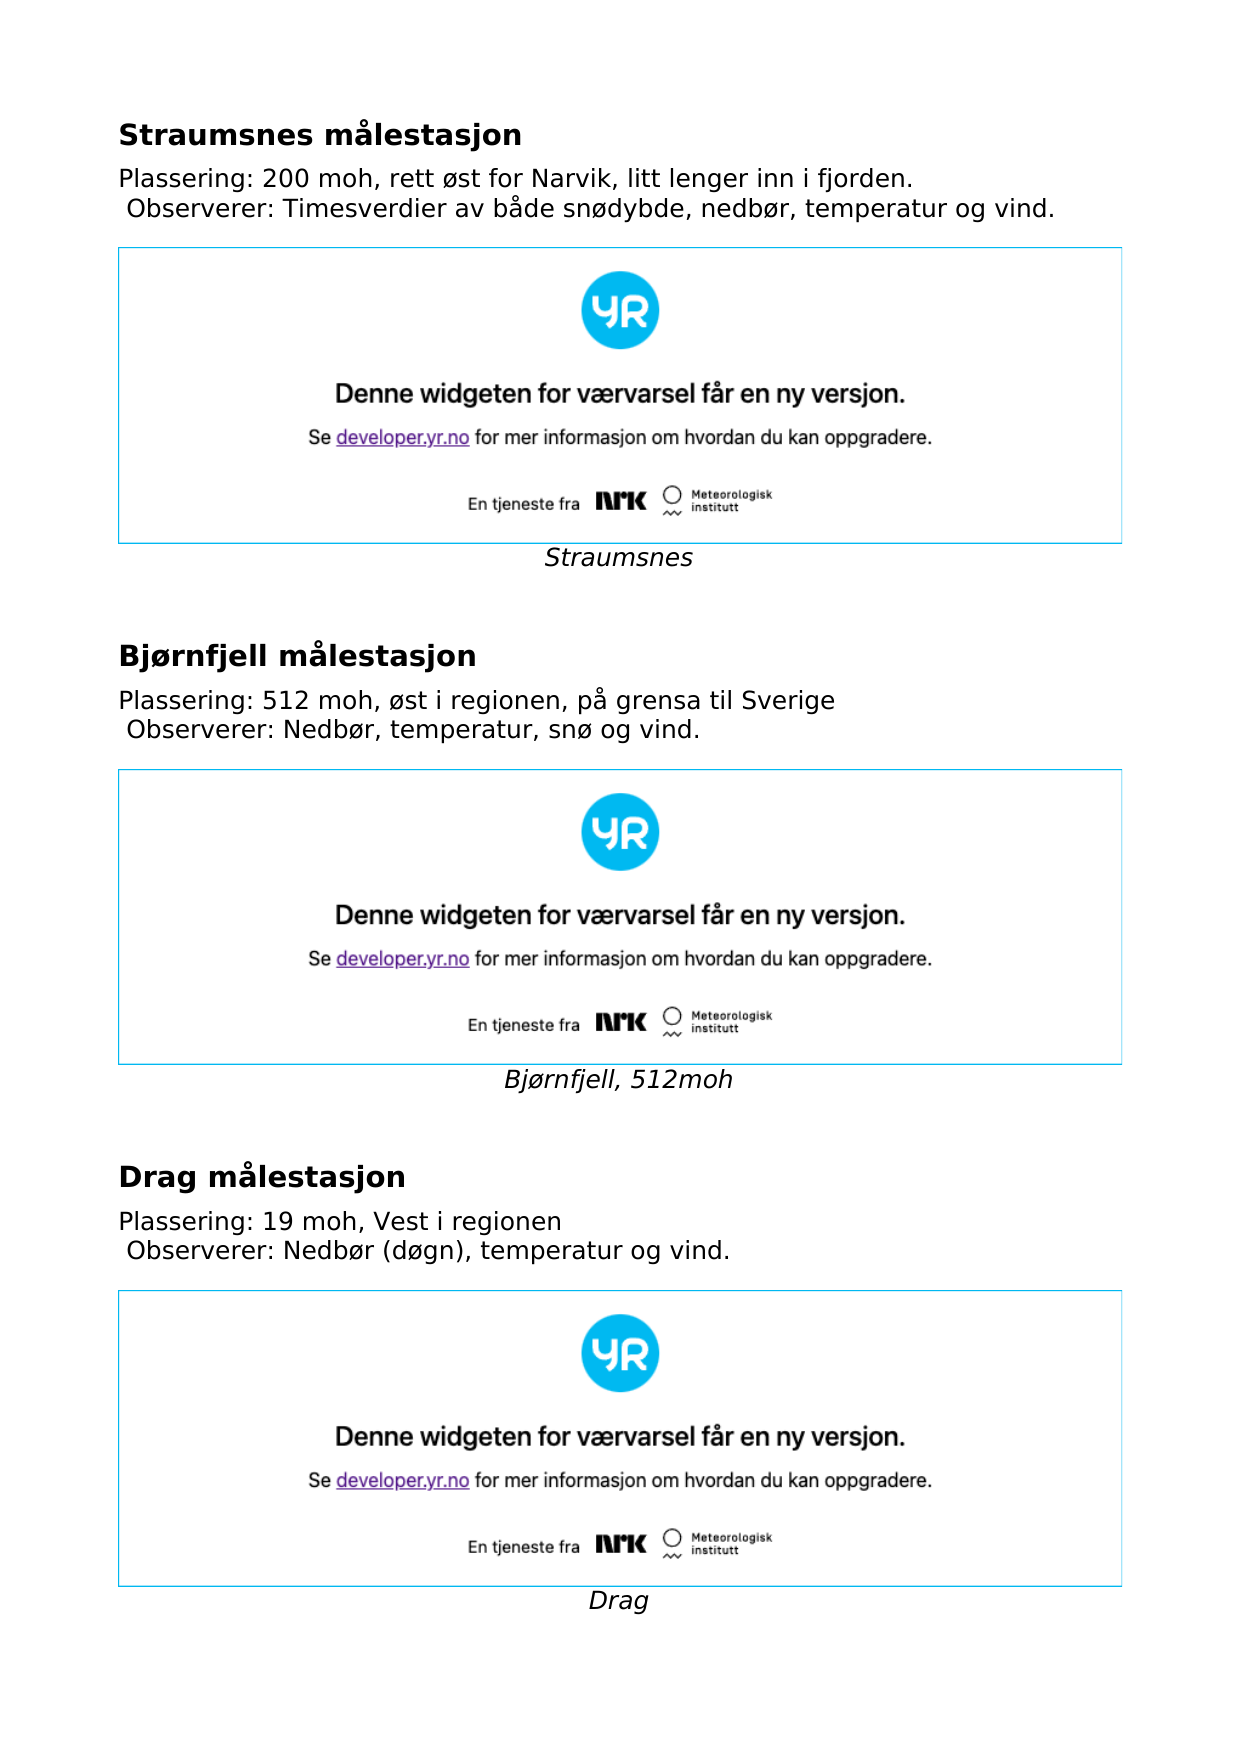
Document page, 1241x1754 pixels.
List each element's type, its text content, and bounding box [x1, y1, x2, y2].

text Bjørnfjell, 512moh [118, 1065, 1122, 1094]
text Straumsnes [118, 544, 1122, 573]
text Drag [118, 1587, 1122, 1616]
subtitle Drag målestasjon [118, 1161, 1122, 1195]
subtitle Straumsnes målestasjon [118, 118, 1122, 152]
text Plassering: 512 moh, øst i regionen, på grensa til Sverige Observerer: Nedbør, temperatur, snø og vind. [118, 686, 1122, 744]
picture [120, 249, 1123, 542]
picture [120, 771, 1123, 1063]
subtitle Bjørnfjell målestasjon [118, 639, 1122, 673]
picture [120, 1292, 1123, 1585]
text Plassering: 19 moh, Vest i regionen Observerer: Nedbør (døgn), temperatur og vind. [118, 1207, 1122, 1266]
text Plassering: 200 moh, rett øst for Narvik, litt lenger inn i fjorden. Observerer: Timesverdier av både snødybde, nedbør, temperatur og vind. [118, 164, 1122, 223]
